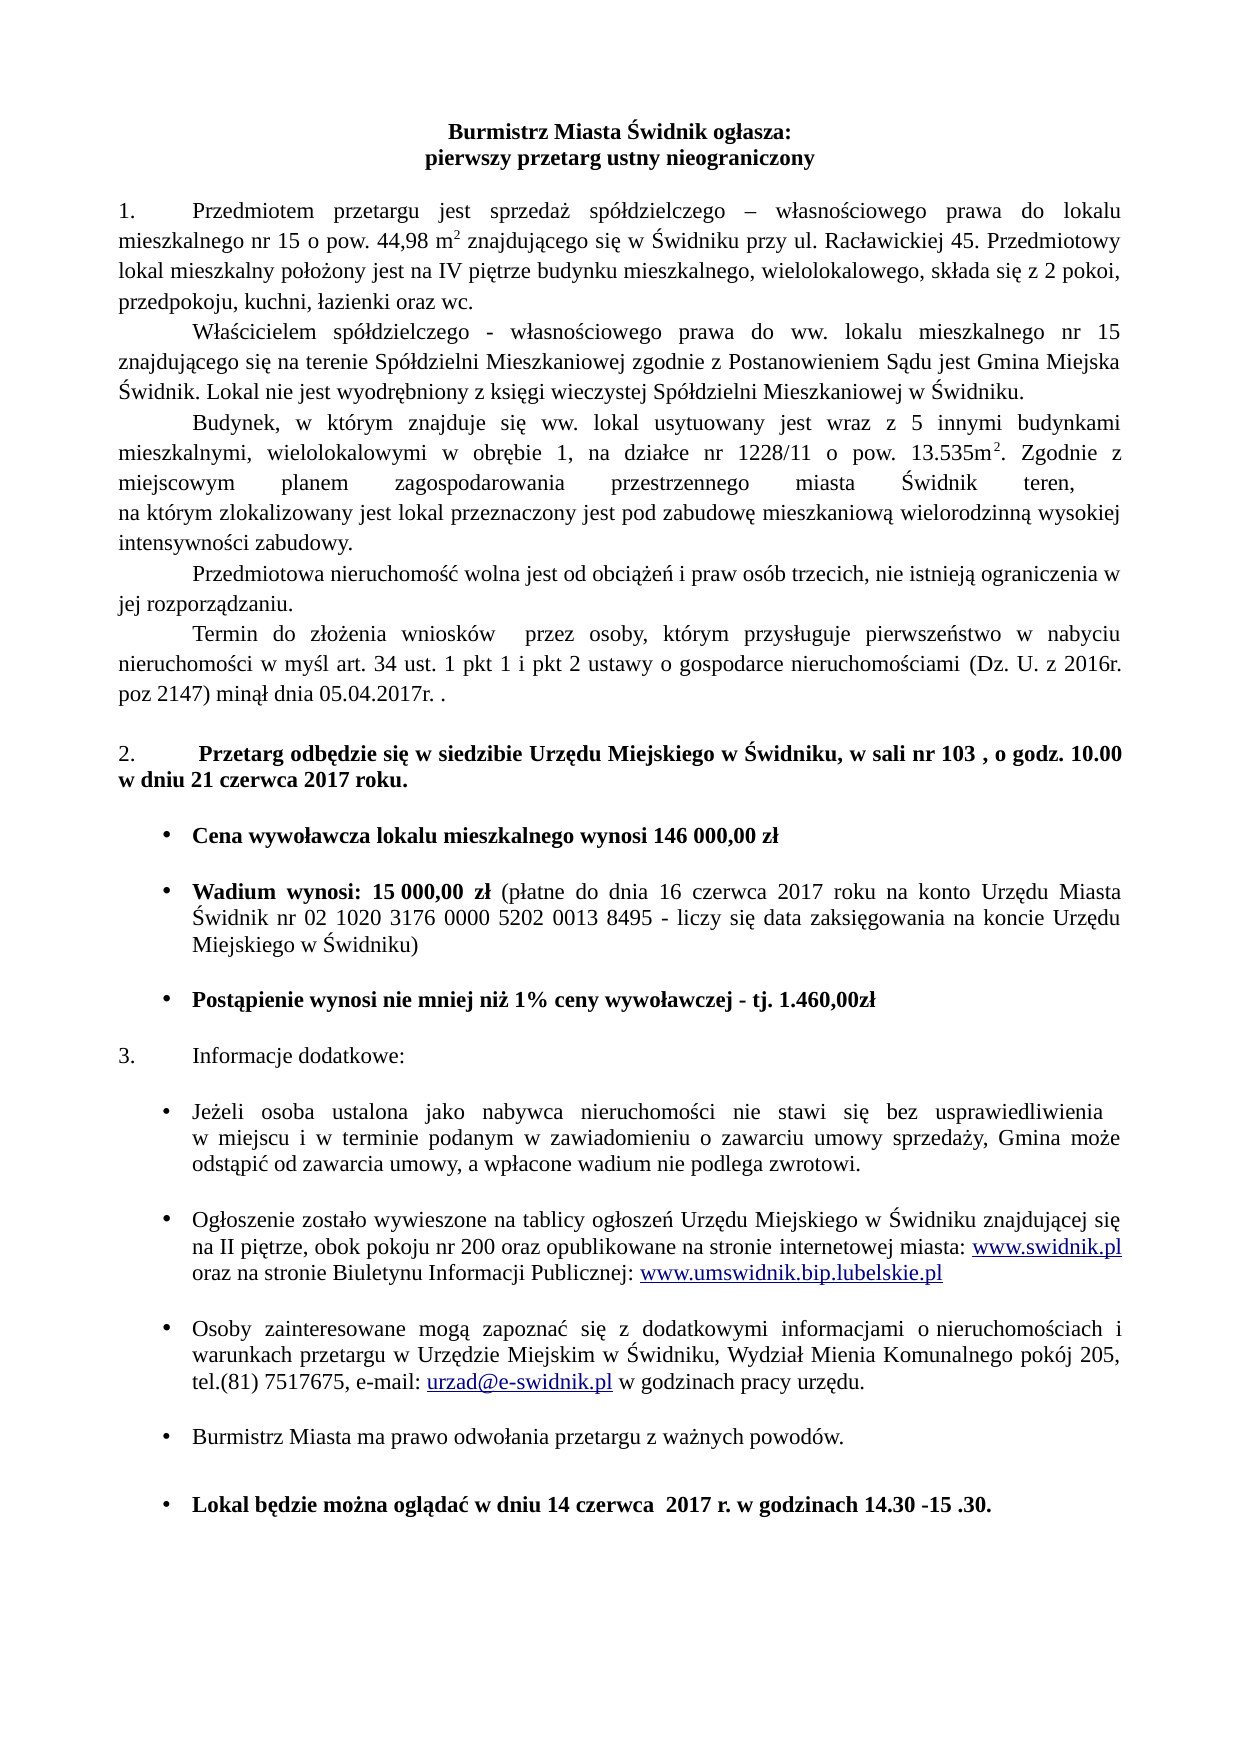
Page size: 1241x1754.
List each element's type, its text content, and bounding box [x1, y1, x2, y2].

text 1. Przedmiotem przetargu jest sprzedaż spółdzielczego – własnościowego prawa do lokalu mieszkalnego nr 15 o pow. 44,98 m2 znajdującego się w Świdniku przy ul. Racławickiej 45. Przedmiotowy lokal mieszkalny położony jest na IV piętrze budynku mieszkalnego, wielolokalowego, składa się z 2 pokoi, przedpokoju, kuchni, łazienki oraz wc. [118, 197, 1122, 314]
text Termin do złożenia wniosków przez osoby, którym przysługuje pierwszeństwo w nabyciu nieruchomości w myśl art. 34 ust. 1 pkt 1 i pkt 2 ustawy o gospodarce nieruchomościami (Dz. U. z 2016r. poz 2147) minął dnia 05.04.2017r. . [118, 620, 1122, 707]
text Właścicielem spółdzielczego - własnościowego prawa do ww. lokalu mieszkalnego nr 15 znajdującego się na terenie Spółdzielni Mieszkaniowej zgodnie z Postanowieniem Sądu jest Gmina Miejska Świdnik. Lokal nie jest wyodrębniony z księgi wieczystej Spółdzielni Mieszkaniowej w Świdniku. [118, 318, 1122, 405]
list Cena wywoławcza lokalu mieszkalnego wynosi 146 000,00 zł [162, 822, 1122, 848]
text 2. Przetarg odbędzie się w siedzibie Urzędu Miejskiego w Świdniku, w sali nr 103 , o godz. 10.00 w dniu 21 czerwca 2017 roku. [118, 740, 1122, 793]
list Osoby zainteresowane mogą zapoznać się z dodatkowymi informacjami o nieruchomościach i warunkach przetargu w Urzędzie Miejskim w Świdniku, Wydział Mienia Komunalnego pokój 205, tel.(81) 7517675, e-mail: urzad@e-swidnik.pl w godzinach pracy urzędu. [162, 1315, 1122, 1394]
list Ogłoszenie zostało wywieszone na tablicy ogłoszeń Urzędu Miejskiego w Świdniku znajdującej się na II piętrze, obok pokoju nr 200 oraz opublikowane na stronie internetowej miasta: www.swidnik.pl oraz na stronie Biuletynu Informacji Publicznej: www.umswidnik.bip.lubelskie.pl [162, 1206, 1122, 1286]
text 3. Informacje dodatkowe: [118, 1042, 1122, 1069]
text Przedmiotowa nieruchomość wolna jest od obciążeń i praw osób trzecich, nie istnieją ograniczenia w jej rozporządzaniu. [118, 560, 1122, 616]
list Postąpienie wynosi nie mniej niż 1% ceny wywoławczej - tj. 1.460,00zł [162, 986, 1122, 1013]
text Burmistrz Miasta Świdnik ogłasza: [118, 118, 1122, 144]
list Jeżeli osoba ustalona jako nabywca nieruchomości nie stawi się bez usprawiedliwienia w miejscu i w terminie podanym w zawiadomieniu o zawarciu umowy sprzedaży, Gmina może odstąpić od zawarcia umowy, a wpłacone wadium nie podlega zwrotowi. [162, 1098, 1122, 1177]
list Lokal będzie można oglądać w dniu 14 czerwca 2017 r. w godzinach 14.30 -15 .30. [162, 1491, 1122, 1518]
list Burmistrz Miasta ma prawo odwołania przetargu z ważnych powodów. [162, 1423, 1122, 1450]
text Budynek, w którym znajduje się ww. lokal usytuowany jest wraz z 5 innymi budynkami mieszkalnymi, wielolokalowymi w obrębie 1, na działce nr 1228/11 o pow. 13.535m2. Zgodnie z miejscowym planem zagospodarowania przestrzennego miasta Świdnik teren, na którym zlokalizowany jest lokal przeznaczony jest pod zabudowę mieszkaniową wielorodzinną wysokiej intensywności zabudowy. [118, 409, 1122, 556]
list Wadium wynosi: 15 000,00 zł (płatne do dnia 16 czerwca 2017 roku na konto Urzędu Miasta Świdnik nr 02 1020 3176 0000 5202 0013 8495 - liczy się data zaksięgowania na koncie Urzędu Miejskiego w Świdniku) [162, 878, 1122, 957]
text pierwszy przetarg ustny nieograniczony [118, 144, 1122, 171]
